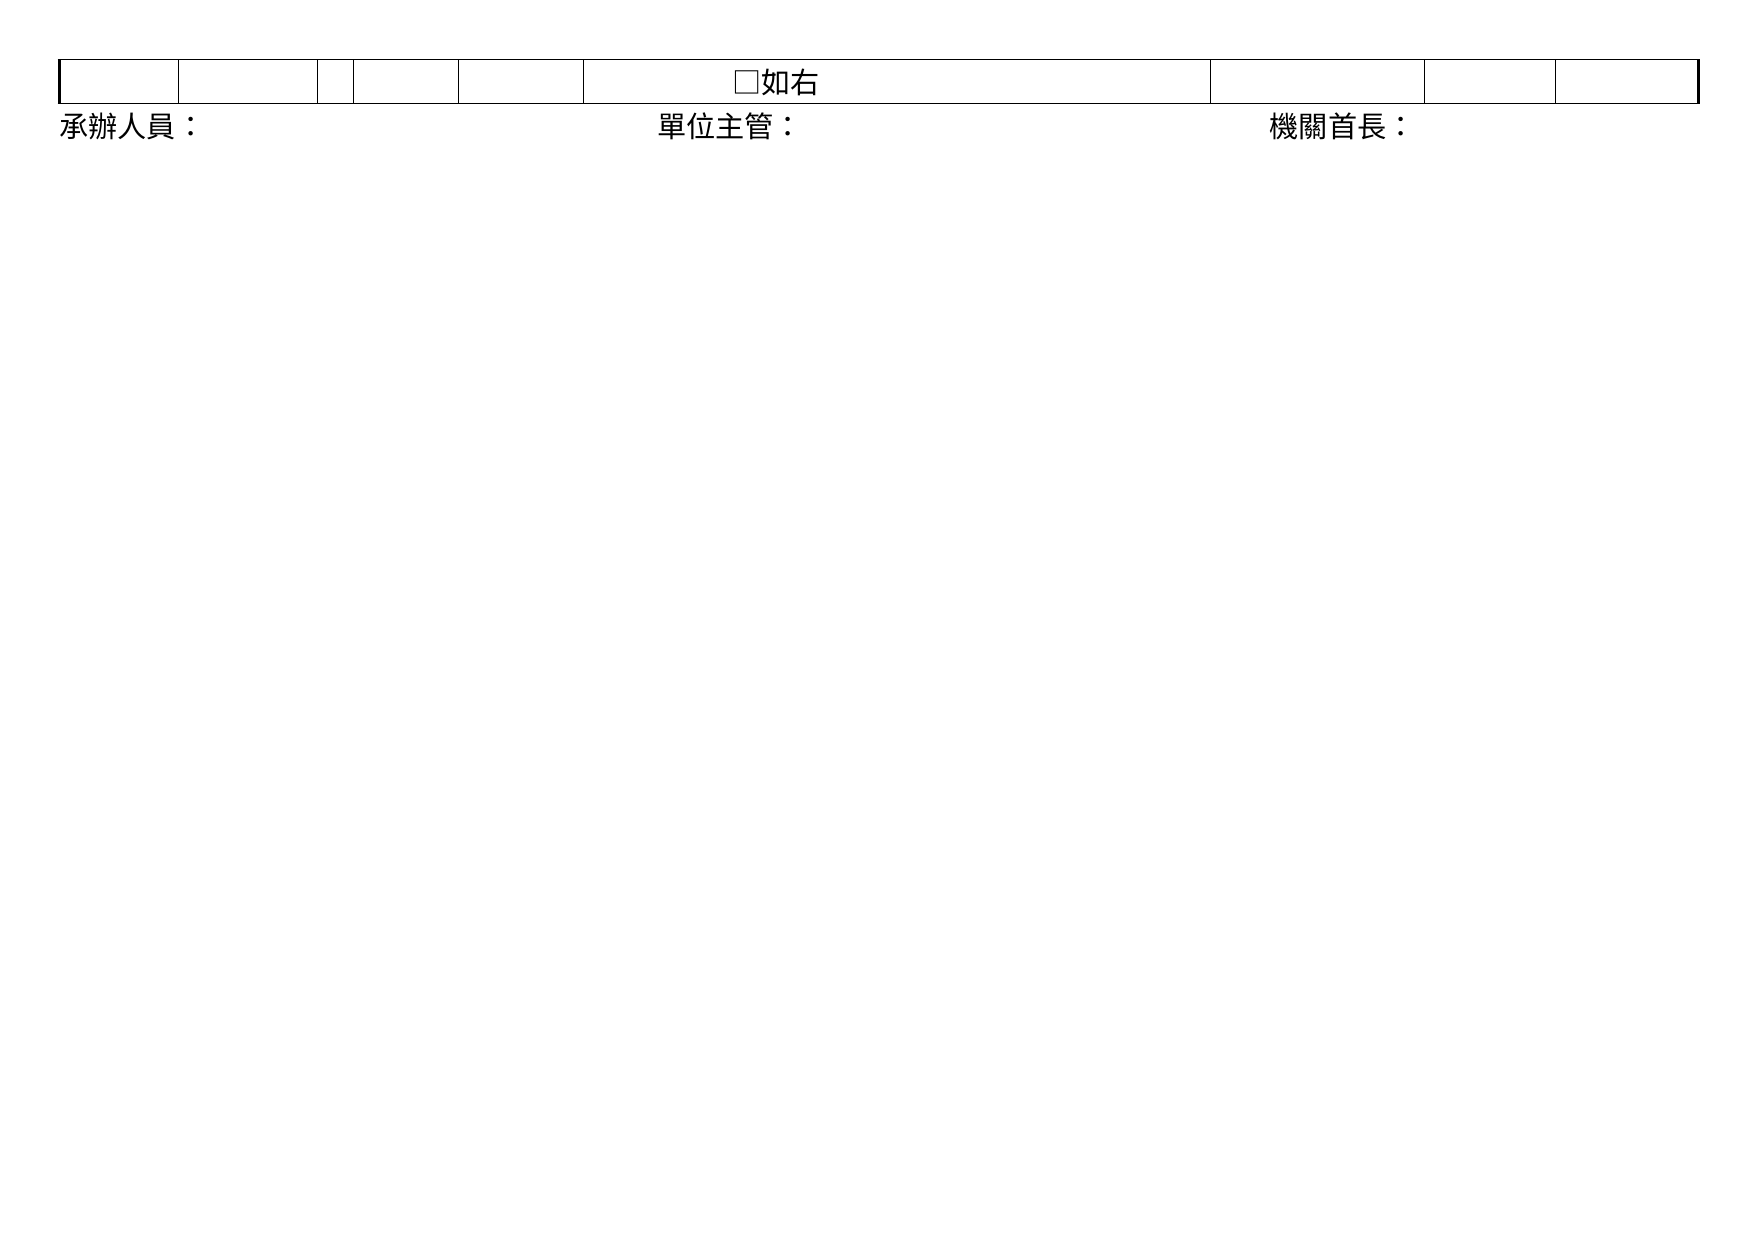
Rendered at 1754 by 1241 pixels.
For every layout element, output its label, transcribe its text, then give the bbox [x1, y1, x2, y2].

table_cell [1425, 60, 1555, 102]
table_cell [179, 60, 317, 102]
table_cell [318, 60, 353, 102]
table_cell [459, 60, 583, 102]
text 承辦人員： 單位主管： 機關首長： [59, 104, 1695, 146]
table_cell [1556, 60, 1697, 102]
table_cell [354, 60, 458, 102]
table_cell □如右 [584, 60, 1210, 102]
table_cell [61, 60, 178, 102]
table_cell [1211, 60, 1424, 102]
